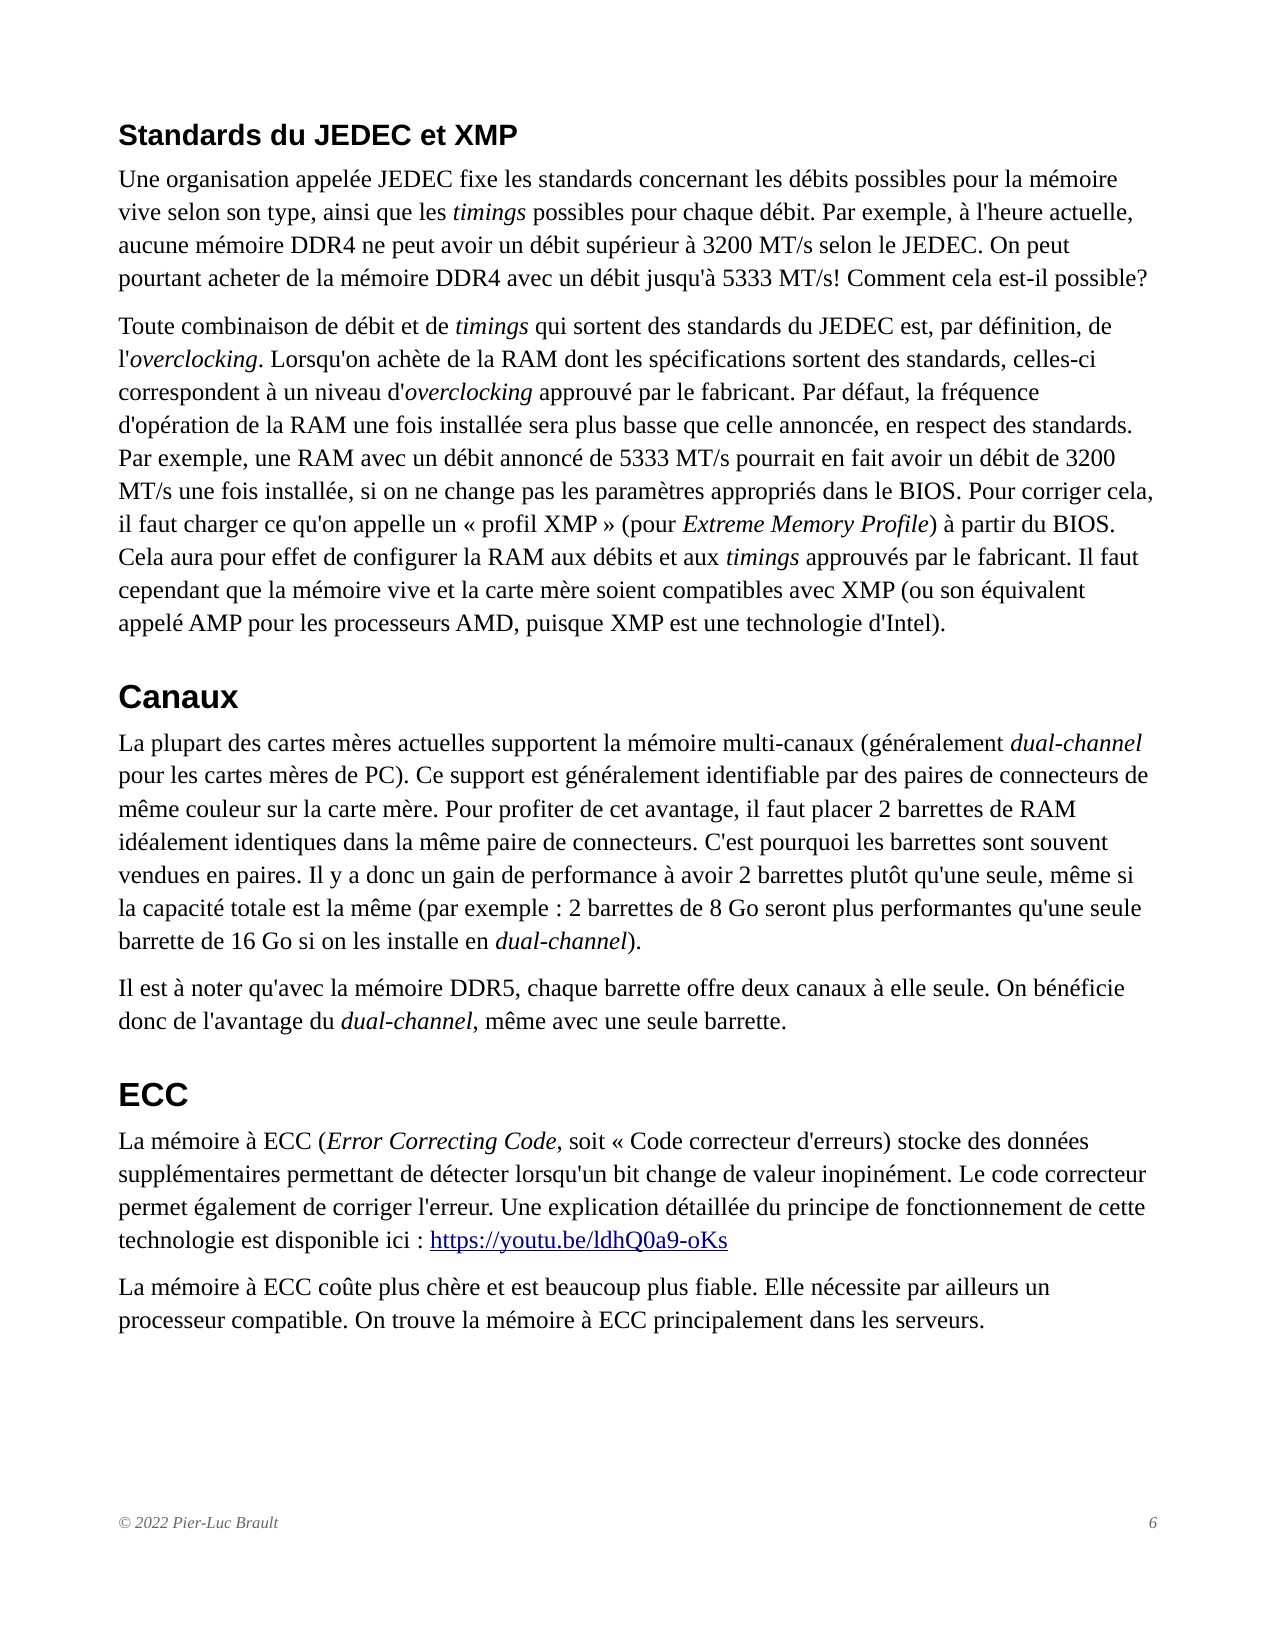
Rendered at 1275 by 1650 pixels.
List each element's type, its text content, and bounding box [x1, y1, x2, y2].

text Une organisation appelée JEDEC fixe les standards concernant les débits possibles pour la mémoire vive selon son type, ainsi que les timings possibles pour chaque débit. Par exemple, à l'heure actuelle, aucune mémoire DDR4 ne peut avoir un débit supérieur à 3200 MT/s selon le JEDEC. On peut pourtant acheter de la mémoire DDR4 avec un débit jusqu'à 5333 MT/s! Comment cela est-il possible? [118, 164, 1157, 292]
subtitle ECC [118, 1075, 1157, 1113]
text Toute combinaison de débit et de timings qui sortent des standards du JEDEC est, par définition, de l'overclocking. Lorsqu'on achète de la RAM dont les spécifications sortent des standards, celles-ci correspondent à un niveau d'overclocking approuvé par le fabricant. Par défaut, la fréquence d'opération de la RAM une fois installée sera plus basse que celle annoncée, en respect des standards. Par exemple, une RAM avec un débit annoncé de 5333 MT/s pourrait en fait avoir un débit de 3200 MT/s une fois installée, si on ne change pas les paramètres appropriés dans le BIOS. Pour corriger cela, il faut charger ce qu'on appelle un « profil XMP » (pour Extreme Memory Profile) à partir du BIOS. Cela aura pour effet de configurer la RAM aux débits et aux timings approuvés par le fabricant. Il faut cependant que la mémoire vive et la carte mère soient compatibles avec XMP (ou son équivalent appelé AMP pour les processeurs AMD, puisque XMP est une technologie d'Intel). [118, 311, 1157, 637]
text La plupart des cartes mères actuelles supportent la mémoire multi-canaux (généralement dual-channel pour les cartes mères de PC). Ce support est généralement identifiable par des paires de connecteurs de même couleur sur la carte mère. Pour profiter de cet avantage, il faut placer 2 barrettes de RAM idéalement identiques dans la même paire de connecteurs. C'est pourquoi les barrettes sont souvent vendues en paires. Il y a donc un gain de performance à avoir 2 barrettes plutôt qu'une seule, même si la capacité totale est la même (par exemple : 2 barrettes de 8 Go seront plus performantes qu'une seule barrette de 16 Go si on les installe en dual-channel). [118, 728, 1157, 954]
subtitle Canaux [118, 677, 1157, 715]
text Il est à noter qu'avec la mémoire DDR5, chaque barrette offre deux canaux à elle seule. On bénéficie donc de l'avantage du dual-channel, même avec une seule barrette. [118, 973, 1157, 1035]
text La mémoire à ECC coûte plus chère et est beaucoup plus fiable. Elle nécessite par ailleurs un processeur compatible. On trouve la mémoire à ECC principalement dans les serveurs. [118, 1272, 1157, 1334]
text La mémoire à ECC (Error Correcting Code, soit « Code correcteur d'erreurs) stocke des données supplémentaires permettant de détecter lorsqu'un bit change de valeur inopinément. Le code correcteur permet également de corriger l'erreur. Une explication détaillée du principe de fonctionnement de cette technologie est disponible ici : https://youtu.be/ldhQ0a9-oKs [118, 1126, 1157, 1253]
subtitle Standards du JEDEC et XMP [118, 118, 1157, 152]
